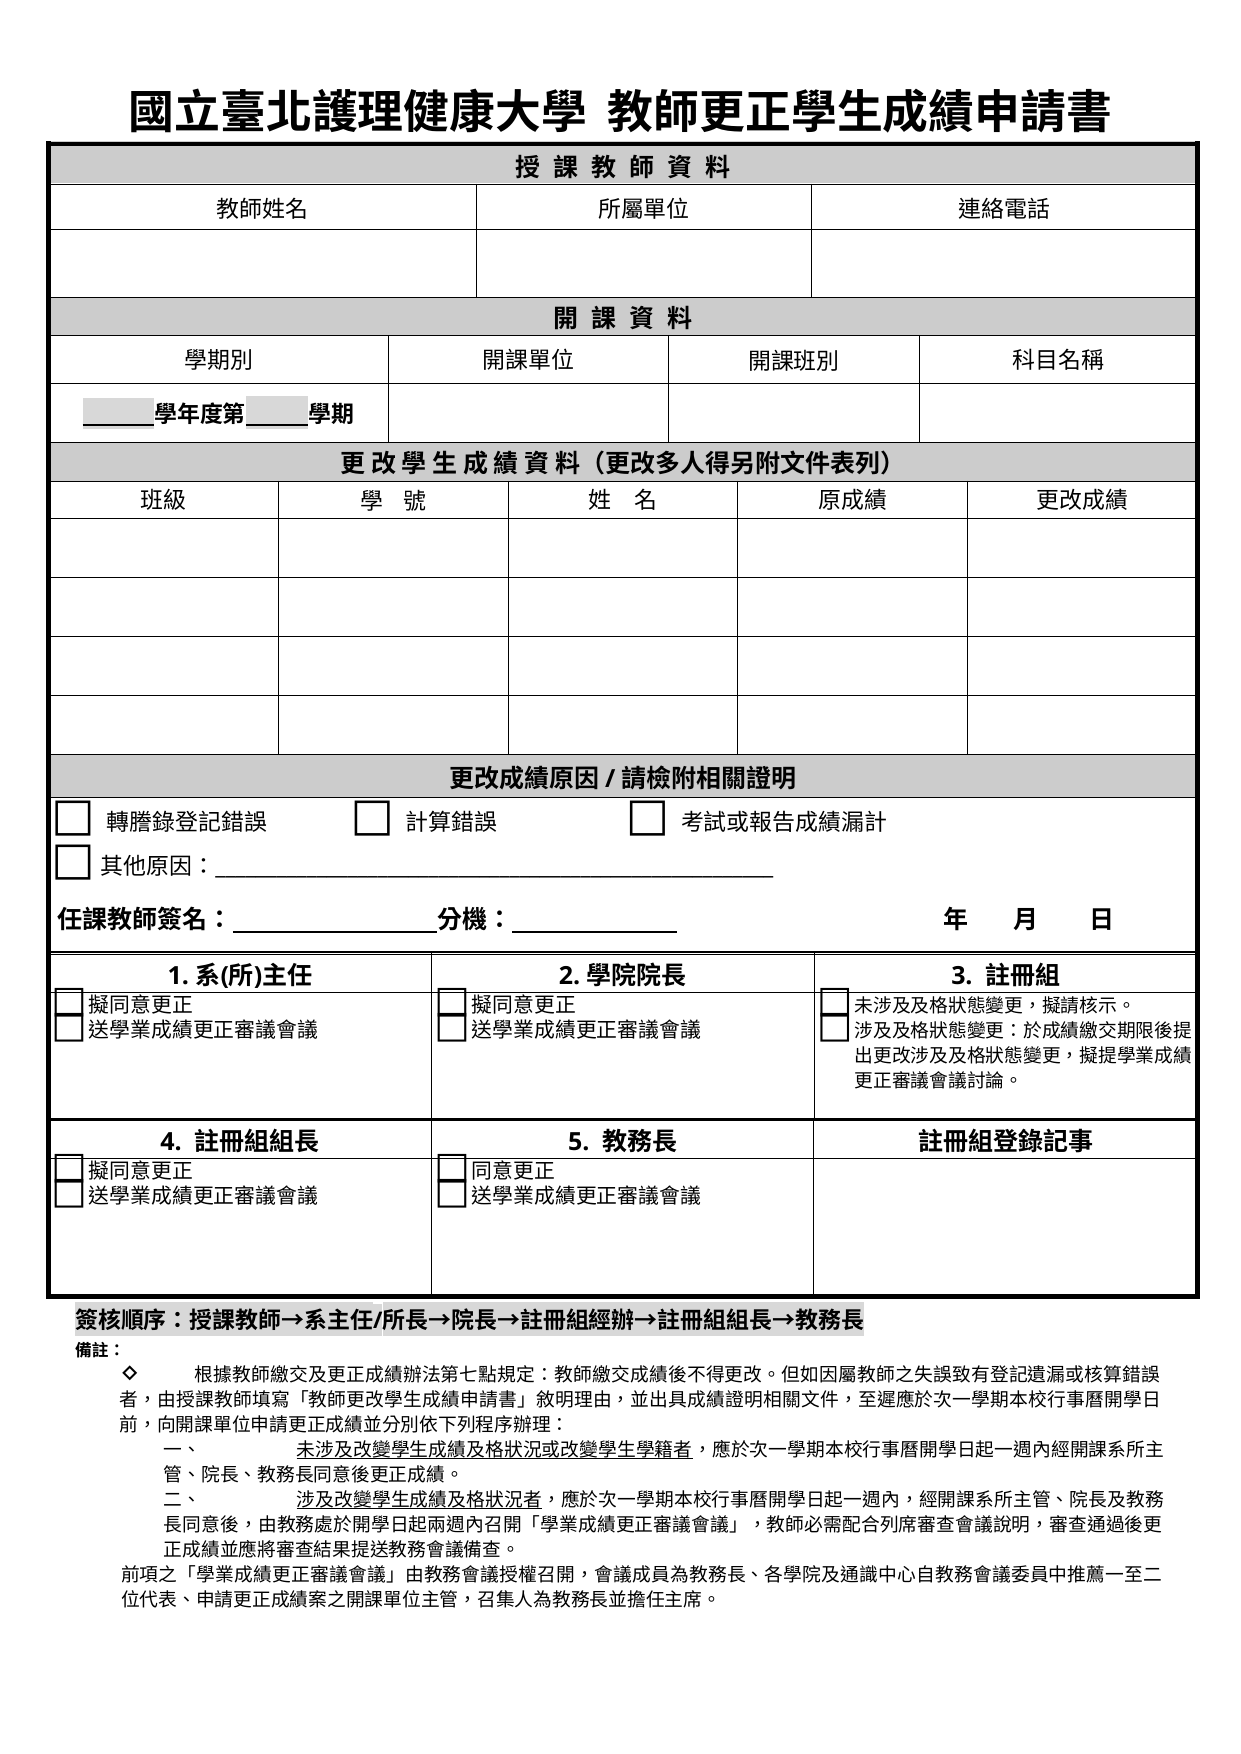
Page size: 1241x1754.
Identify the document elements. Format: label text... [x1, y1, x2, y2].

table_cell [51, 696, 278, 754]
table_cell [968, 637, 1195, 695]
table_cell 原成績 [738, 482, 967, 518]
table_cell [51, 637, 278, 695]
table_cell 2. 學院院長 [432, 955, 814, 992]
table_cell 開課班別 [669, 336, 919, 383]
table_cell 3. 註冊組 [815, 955, 1195, 992]
table_cell □ 考試或報告成績漏計 [623, 798, 910, 843]
table_cell 姓 名 [509, 482, 737, 518]
list 根據教師繳交及更正成績辦法第七點規定：教師繳交成績後不得更改。但如因屬教師之失誤致有登記遺漏或核算錯誤者，由授課教師填寫「教師更改學生成績申請書」敘明理由，並出具成績證明相關文件，至遲應於次一學期本校行事曆開學日前，向開課單位申請更正成績並分別依下列程序辦理： [119, 1361, 1165, 1436]
table_cell [669, 384, 919, 442]
table_cell [968, 578, 1195, 636]
table_cell [509, 578, 737, 636]
table_cell 更改成績 [968, 482, 1195, 518]
table_cell [910, 798, 1195, 843]
table_cell [279, 696, 508, 754]
text 簽核順序：授課教師→系主任/所長→院長→註冊組經辦→註冊組組長→教務長 [75, 1299, 1165, 1336]
table_cell □ 其他原因：_______________________________________________________ [51, 843, 1195, 887]
table_cell [279, 519, 508, 577]
table_cell 註冊組登錄記事 [814, 1121, 1195, 1158]
table_cell [279, 578, 508, 636]
table_cell 學期別 [51, 336, 388, 383]
table_cell 連絡電話 [812, 185, 1195, 229]
table_cell □ 計算錯誤 [336, 798, 623, 843]
table_cell 科目名稱 [920, 336, 1195, 383]
table_cell [738, 519, 967, 577]
table_cell □ 轉謄錄登記錯誤 [51, 798, 336, 843]
table_cell [738, 696, 967, 754]
table_cell [814, 1159, 1195, 1294]
table_cell [738, 578, 967, 636]
table_cell 同意更正 送學業成績更正審議會議 [432, 1159, 813, 1294]
table_cell 任課教師簽名： 分機： 年 月 日 [51, 888, 1195, 951]
table_cell [509, 696, 737, 754]
table_cell 1. 系(所)主任 [51, 955, 431, 992]
table_cell [279, 637, 508, 695]
table_cell 未涉及及格狀態變更，擬請核示。 涉及及格狀態變更：於成績繳交期限後提出更改涉及及格狀態變更，擬提學業成績更正審議會議討論。 [815, 993, 1195, 1118]
table_cell [968, 519, 1195, 577]
table_cell 4. 註冊組組長 [51, 1121, 431, 1158]
table_cell 學年度第 學期 [51, 384, 388, 442]
table_cell [51, 519, 278, 577]
list 未涉及改變學生成績及格狀況或改變學生學籍者，應於次一學期本校行事曆開學日起一週內經開課系所主管、院長、教務長同意後更正成績。 [164, 1436, 1165, 1486]
list 涉及改變學生成績及格狀況者，應於次一學期本校行事曆開學日起一週內，經開課系所主管、院長及教務長同意後，由教務處於開學日起兩週內召開「學業成績更正審議會議」，教師必需配合列席審查會議說明，審查通過後更正成績並應將審查結果提送教務會議備查。 [164, 1486, 1165, 1561]
table_cell [738, 637, 967, 695]
table_cell 更改成績原因 / 請檢附相關證明 [51, 755, 1195, 797]
table_cell 教師姓名 [51, 185, 476, 229]
table_cell 開 課 資 料 [51, 298, 1195, 335]
table_cell [968, 696, 1195, 754]
table_cell 班級 [51, 482, 278, 518]
table_cell [509, 519, 737, 577]
table_header 授 課 教 師 資 料 [51, 146, 1195, 183]
table_cell [920, 384, 1195, 442]
table_cell [51, 230, 476, 297]
table_cell [477, 230, 811, 297]
table_cell [509, 637, 737, 695]
table_cell 擬同意更正 送學業成績更正審議會議 [432, 993, 814, 1118]
table_cell 5. 教務長 [432, 1121, 813, 1158]
text 備註： [75, 1336, 1165, 1361]
table_cell 擬同意更正 送學業成績更正審議會議 [51, 993, 431, 1118]
table_cell [51, 578, 278, 636]
table_cell 更 改 學 生 成 績 資 料（更改多人得另附文件表列） [51, 443, 1195, 481]
table_cell 擬同意更正 送學業成績更正審議會議 [51, 1159, 431, 1294]
table_cell 學 號 [279, 482, 508, 518]
text 前項之「學業成績更正審議會議」由教務會議授權召開，會議成員為教務長、各學院及通識中心自教務會議委員中推薦一至二位代表、申請更正成績案之開課單位主管，召集人為教務長並擔任主席。 [121, 1561, 1165, 1611]
table_cell 所屬單位 [477, 185, 811, 229]
table_cell 開課單位 [389, 336, 668, 383]
table_cell [812, 230, 1195, 297]
text 國立臺北護理健康大學 教師更正學生成績申請書 [75, 75, 1165, 141]
table_cell [389, 384, 668, 442]
